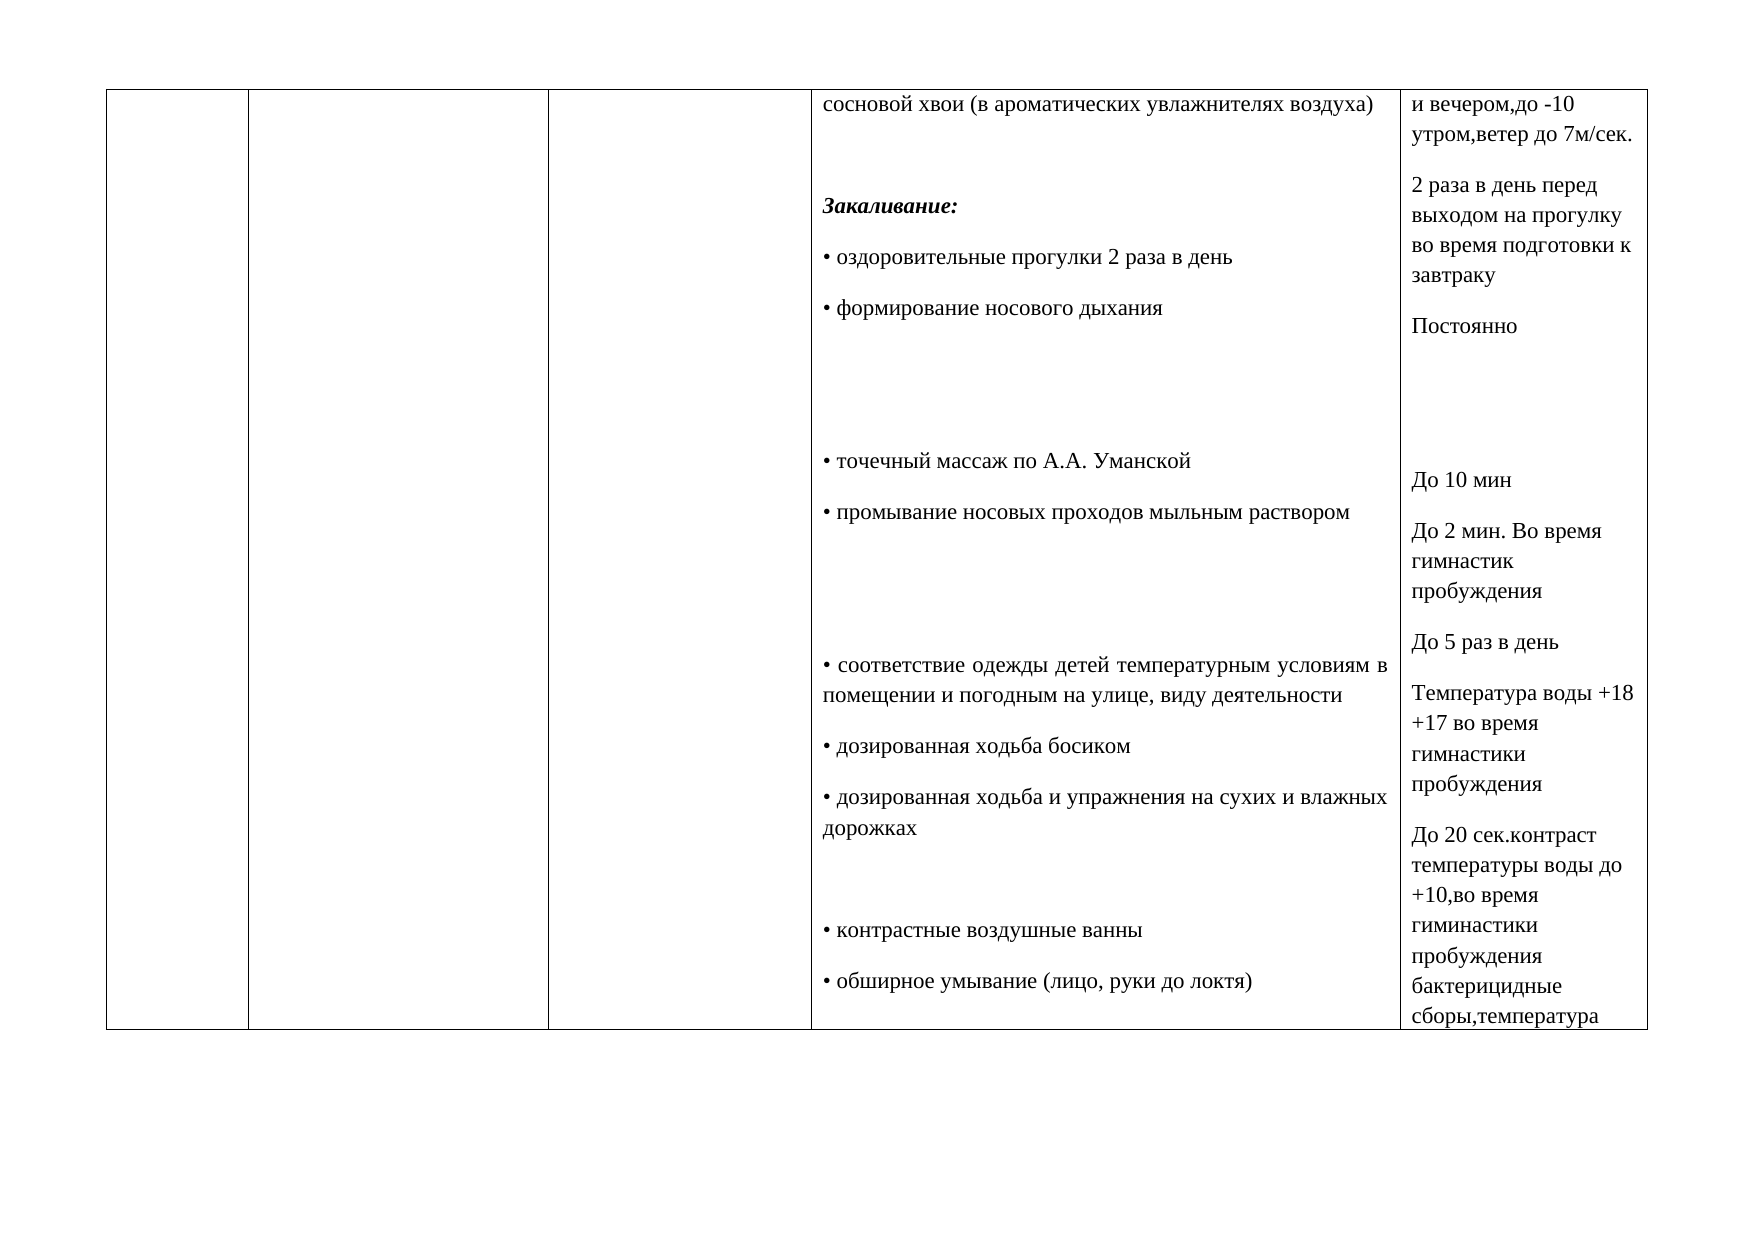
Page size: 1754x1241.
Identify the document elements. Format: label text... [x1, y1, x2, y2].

table_cell и вечером,до -10 утром,ветер до 7м/сек. 2 раза в день перед выходом на прогулку во время подготовки к завтраку Постоянно До 10 мин До 2 мин. Во время гимнастик пробуждения До 5 раз в день Температура воды +18 +17 во время гимнастики пробуждения До 20 сек.контраст температуры воды до +10,во время гиминастики пробуждения бактерицидные сборы,температура [1401, 90, 1647, 1028]
table_cell [249, 90, 548, 1028]
table_cell сосновой хвои (в ароматических увлажнителях воздуха) Закаливание: • оздоровительные прогулки 2 раза в день • формирование носового дыхания • точечный массаж по А.А. Уманской • промывание носовых проходов мыльным раствором • соответствие одежды детей температурным условиям в помещении и погодным на улице, виду деятельности • дозированная ходьба босиком • дозированная ходьба и упражнения на сухих и влажных дорожках • контрастные воздушные ванны • обширное умывание (лицо, руки до локтя) [812, 90, 1400, 1028]
table_cell [549, 90, 811, 1028]
table_cell [107, 90, 248, 1028]
